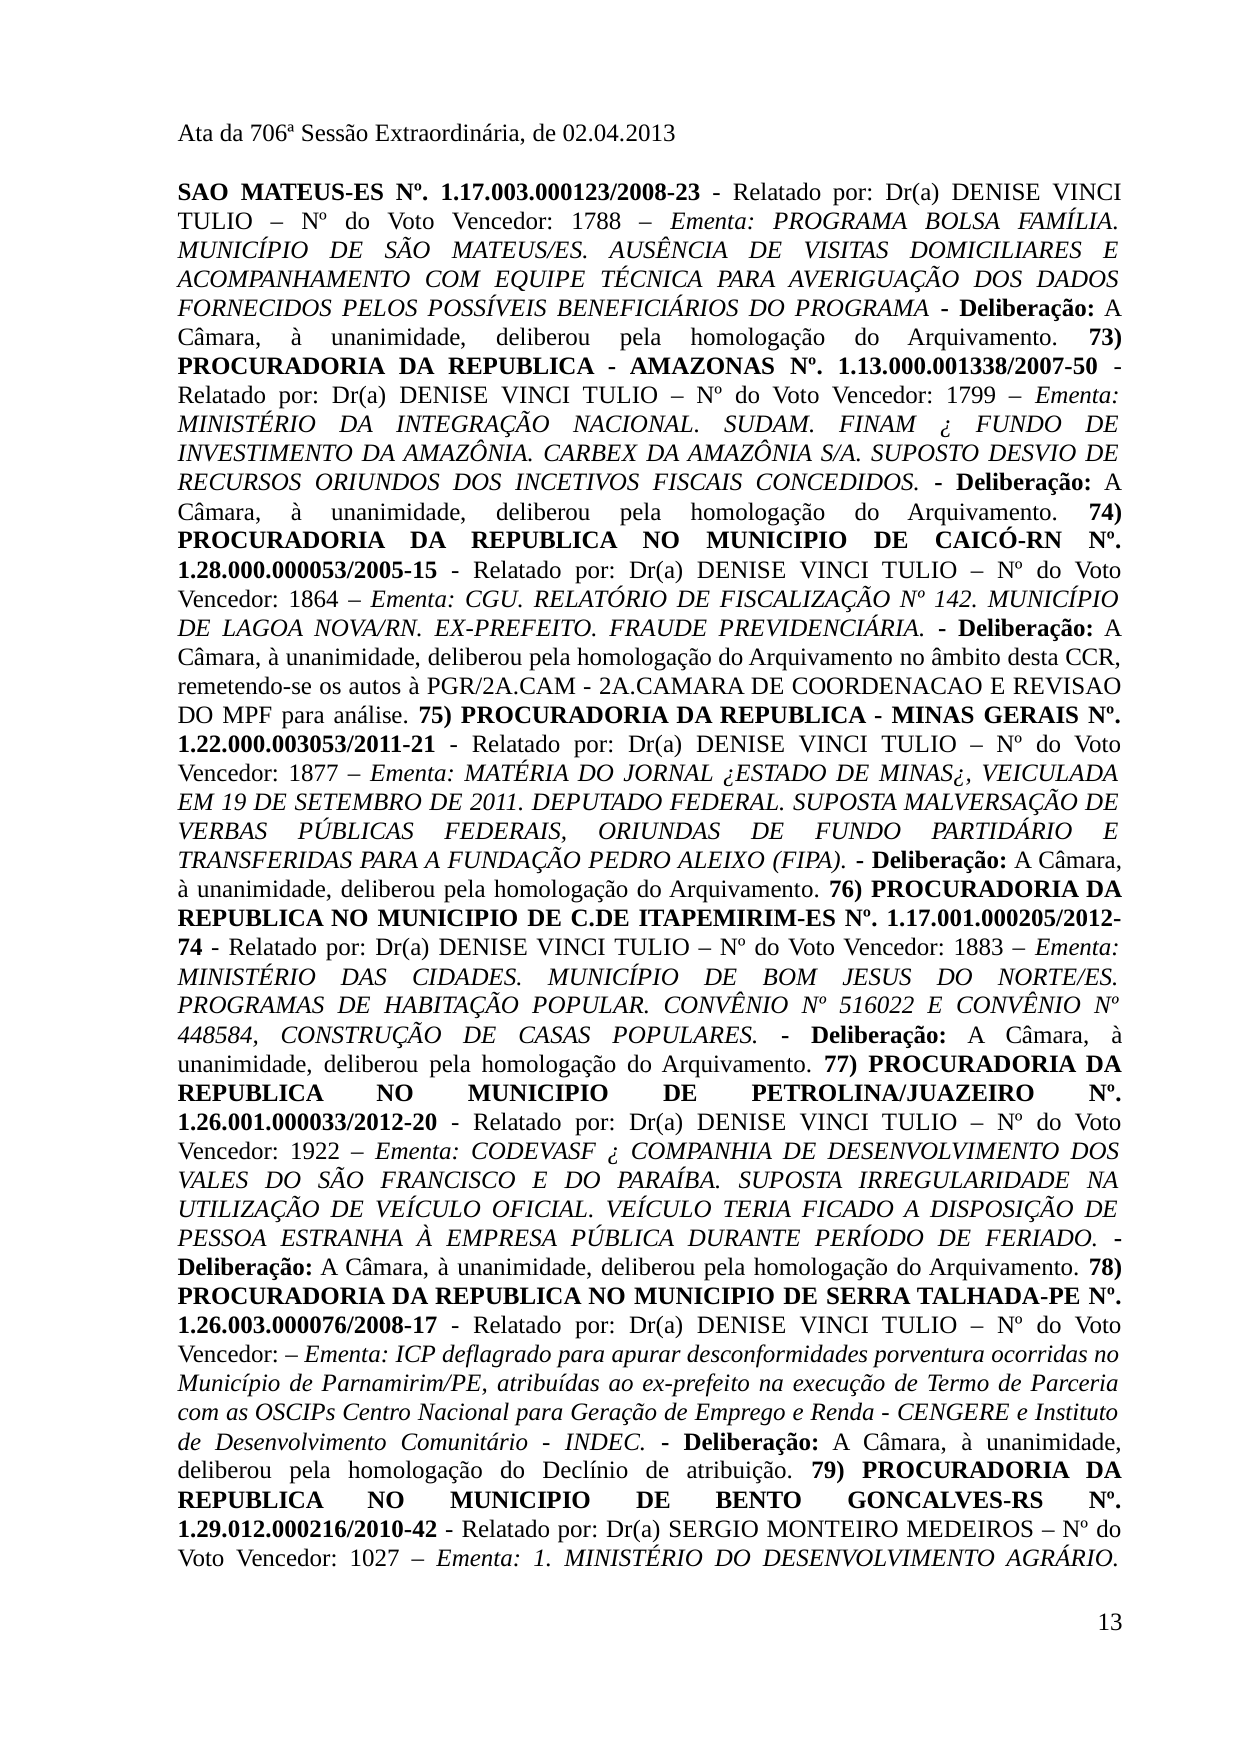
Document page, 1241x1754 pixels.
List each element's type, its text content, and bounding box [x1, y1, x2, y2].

text SAO MATEUS-ES Nº. 1.17.003.000123/2008-23 - Relatado por: Dr(a) DENISE VINCI TULIO – Nº do Voto Vencedor: 1788 – Ementa: PROGRAMA BOLSA FAMÍLIA. MUNICÍPIO DE SÃO MATEUS/ES. AUSÊNCIA DE VISITAS DOMICILIARES E ACOMPANHAMENTO COM EQUIPE TÉCNICA PARA AVERIGUAÇÃO DOS DADOS FORNECIDOS PELOS POSSÍVEIS BENEFICIÁRIOS DO PROGRAMA - Deliberação: A Câmara, à unanimidade, deliberou pela homologação do Arquivamento. 73) PROCURADORIA DA REPUBLICA - AMAZONAS Nº. 1.13.000.001338/2007-50 - Relatado por: Dr(a) DENISE VINCI TULIO – Nº do Voto Vencedor: 1799 – Ementa: MINISTÉRIO DA INTEGRAÇÃO NACIONAL. SUDAM. FINAM ¿ FUNDO DE INVESTIMENTO DA AMAZÔNIA. CARBEX DA AMAZÔNIA S/A. SUPOSTO DESVIO DE RECURSOS ORIUNDOS DOS INCETIVOS FISCAIS CONCEDIDOS. - Deliberação: A Câmara, à unanimidade, deliberou pela homologação do Arquivamento. 74) PROCURADORIA DA REPUBLICA NO MUNICIPIO DE CAICÓ-RN Nº. 1.28.000.000053/2005-15 - Relatado por: Dr(a) DENISE VINCI TULIO – Nº do Voto Vencedor: 1864 – Ementa: CGU. RELATÓRIO DE FISCALIZAÇÃO Nº 142. MUNICÍPIO DE LAGOA NOVA/RN. EX-PREFEITO. FRAUDE PREVIDENCIÁRIA. - Deliberação: A Câmara, à unanimidade, deliberou pela homologação do Arquivamento no âmbito desta CCR, remetendo-se os autos à PGR/2A.CAM - 2A.CAMARA DE COORDENACAO E REVISAO DO MPF para análise. 75) PROCURADORIA DA REPUBLICA - MINAS GERAIS Nº. 1.22.000.003053/2011-21 - Relatado por: Dr(a) DENISE VINCI TULIO – Nº do Voto Vencedor: 1877 – Ementa: MATÉRIA DO JORNAL ¿ESTADO DE MINAS¿, VEICULADA EM 19 DE SETEMBRO DE 2011. DEPUTADO FEDERAL. SUPOSTA MALVERSAÇÃO DE VERBAS PÚBLICAS FEDERAIS, ORIUNDAS DE FUNDO PARTIDÁRIO E TRANSFERIDAS PARA A FUNDAÇÃO PEDRO ALEIXO (FIPA). - Deliberação: A Câmara, à unanimidade, deliberou pela homologação do Arquivamento. 76) PROCURADORIA DA REPUBLICA NO MUNICIPIO DE C.DE ITAPEMIRIM-ES Nº. 1.17.001.000205/2012-74 - Relatado por: Dr(a) DENISE VINCI TULIO – Nº do Voto Vencedor: 1883 – Ementa: MINISTÉRIO DAS CIDADES. MUNICÍPIO DE BOM JESUS DO NORTE/ES. PROGRAMAS DE HABITAÇÃO POPULAR. CONVÊNIO Nº 516022 E CONVÊNIO Nº 448584, CONSTRUÇÃO DE CASAS POPULARES. - Deliberação: A Câmara, à unanimidade, deliberou pela homologação do Arquivamento. 77) PROCURADORIA DA REPUBLICA NO MUNICIPIO DE PETROLINA/JUAZEIRO Nº. 1.26.001.000033/2012-20 - Relatado por: Dr(a) DENISE VINCI TULIO – Nº do Voto Vencedor: 1922 – Ementa: CODEVASF ¿ COMPANHIA DE DESENVOLVIMENTO DOS VALES DO SÃO FRANCISCO E DO PARAÍBA. SUPOSTA IRREGULARIDADE NA UTILIZAÇÃO DE VEÍCULO OFICIAL. VEÍCULO TERIA FICADO A DISPOSIÇÃO DE PESSOA ESTRANHA À EMPRESA PÚBLICA DURANTE PERÍODO DE FERIADO. - Deliberação: A Câmara, à unanimidade, deliberou pela homologação do Arquivamento. 78) PROCURADORIA DA REPUBLICA NO MUNICIPIO DE SERRA TALHADA-PE Nº. 1.26.003.000076/2008-17 - Relatado por: Dr(a) DENISE VINCI TULIO – Nº do Voto Vencedor: – Ementa: ICP deflagrado para apurar desconformidades porventura ocorridas no Município de Parnamirim/PE, atribuídas ao ex-prefeito na execução de Termo de Parceria com as OSCIPs Centro Nacional para Geração de Emprego e Renda - CENGERE e Instituto de Desenvolvimento Comunitário - INDEC. - Deliberação: A Câmara, à unanimidade, deliberou pela homologação do Declínio de atribuição. 79) PROCURADORIA DA REPUBLICA NO MUNICIPIO DE BENTO GONCALVES-RS Nº. 1.29.012.000216/2010-42 - Relatado por: Dr(a) SERGIO MONTEIRO MEDEIROS – Nº do Voto Vencedor: 1027 – Ementa: 1. MINISTÉRIO DO DESENVOLVIMENTO AGRÁRIO. [177, 177, 1122, 1572]
